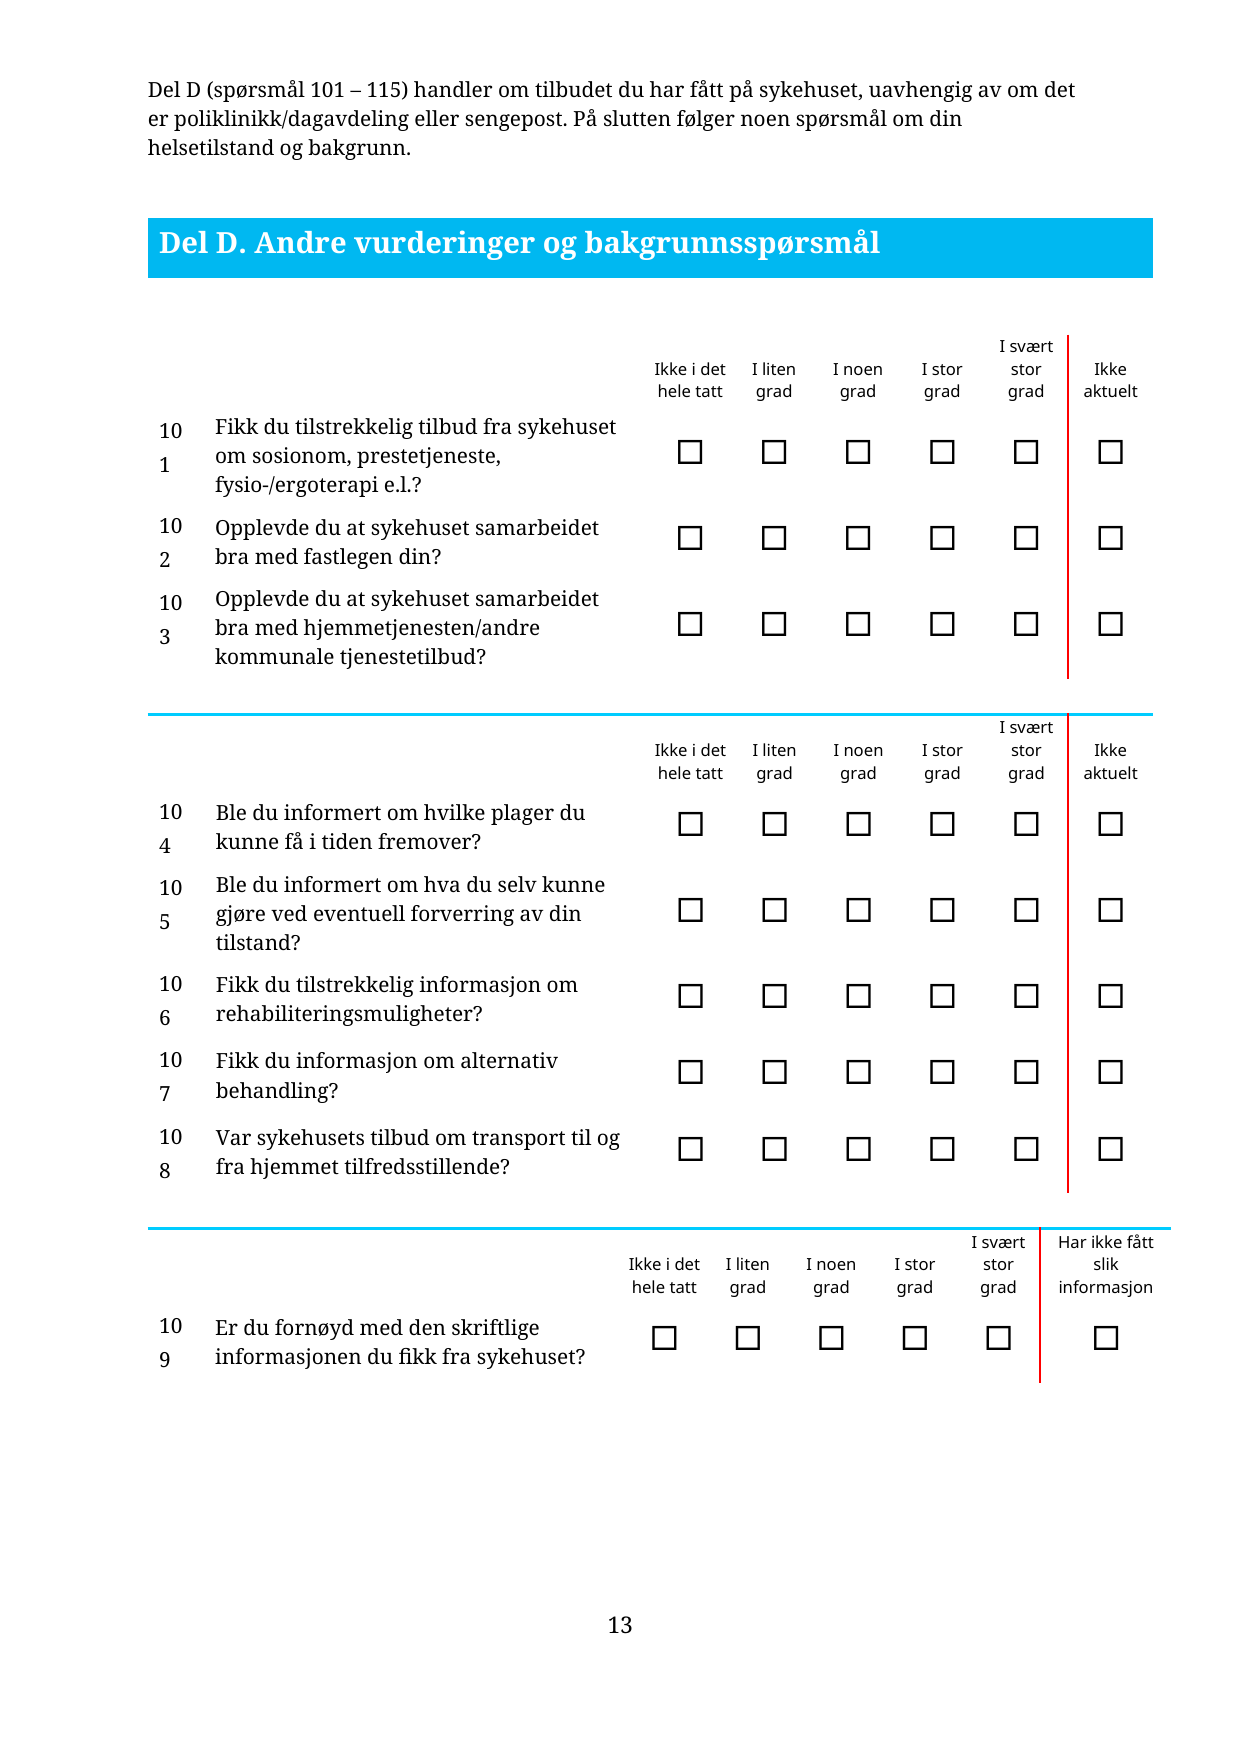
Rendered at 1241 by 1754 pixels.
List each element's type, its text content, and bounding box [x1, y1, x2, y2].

table_header I stor grad [900, 335, 984, 411]
table_cell  [732, 965, 816, 1041]
table_cell  [900, 507, 984, 583]
table_cell  [900, 793, 984, 869]
table_cell  [648, 965, 732, 1041]
table_cell  [648, 1041, 732, 1117]
table_header Del D. Andre vurderinger og bakgrunnsspørsmål [148, 218, 1153, 278]
table_cell Ble du informert om hvilke plager du kunne få i tiden fremover? [204, 793, 648, 869]
table_header [204, 716, 648, 792]
table_cell  [1069, 1041, 1153, 1117]
table_cell Opplevde du at sykehuset samarbeidet bra med fastlegen din? [204, 507, 648, 583]
table_header I svært stor grad [984, 335, 1067, 411]
table_cell  [984, 1041, 1067, 1117]
table_cell  [732, 583, 816, 679]
table_cell  [648, 869, 732, 964]
table_cell  [816, 965, 900, 1041]
table_cell 101 [148, 411, 203, 507]
table_cell  [984, 965, 1067, 1041]
table_cell  [790, 1307, 873, 1383]
table_header I noen grad [816, 716, 900, 792]
table_cell  [816, 869, 900, 964]
table_cell  [816, 583, 900, 679]
table_header Ikke aktuelt [1069, 335, 1153, 411]
table_cell  [648, 411, 732, 507]
table_cell  [732, 793, 816, 869]
table_header I liten grad [706, 1230, 789, 1307]
table_cell  [1069, 869, 1153, 964]
table_cell Ble du informert om hva du selv kunne gjøre ved eventuell forverring av din tilstand? [204, 869, 648, 964]
table_cell  [732, 507, 816, 583]
table_cell  [1069, 411, 1153, 507]
table_cell  [816, 411, 900, 507]
table_cell 103 [148, 583, 203, 679]
table_cell  [900, 965, 984, 1041]
table_header [148, 335, 203, 411]
table_header I liten grad [732, 716, 816, 792]
table_header I liten grad [732, 335, 816, 411]
table_cell  [732, 1117, 816, 1193]
table_header Ikke aktuelt [1069, 716, 1153, 792]
table_cell 105 [148, 869, 204, 964]
table_cell  [816, 793, 900, 869]
table_cell 109 [148, 1307, 204, 1383]
table_header [148, 1230, 204, 1307]
table_cell  [1069, 583, 1153, 679]
table_cell  [648, 793, 732, 869]
table_cell  [900, 1041, 984, 1117]
table_cell Fikk du tilstrekkelig tilbud fra sykehuset om sosionom, prestetjeneste, fysio-/ergoterapi e.l.? [204, 411, 648, 507]
table_header Ikke i det hele tatt [623, 1230, 706, 1307]
table_cell Er du fornøyd med den skriftlige informasjonen du fikk fra sykehuset? [204, 1307, 622, 1383]
table_cell 107 [148, 1041, 204, 1117]
table_cell  [984, 869, 1067, 964]
table_cell 102 [148, 507, 203, 583]
table_header [148, 716, 204, 792]
table_header I svært stor grad [984, 716, 1067, 792]
table_cell  [984, 793, 1067, 869]
table_cell 108 [148, 1117, 204, 1193]
table_cell  [706, 1307, 789, 1383]
table_cell Fikk du informasjon om alternativ behandling? [204, 1041, 648, 1117]
table_cell  [900, 869, 984, 964]
table_cell  [732, 1041, 816, 1117]
table_cell  [732, 869, 816, 964]
table_cell  [900, 1117, 984, 1193]
table_header [204, 335, 648, 411]
table_cell Fikk du tilstrekkelig informasjon om rehabiliteringsmuligheter? [204, 965, 648, 1041]
table_cell  [1069, 507, 1153, 583]
table_cell  [623, 1307, 706, 1383]
table_cell  [984, 1117, 1067, 1193]
table_header I stor grad [873, 1230, 957, 1307]
table_header I svært stor grad [957, 1230, 1039, 1307]
table_cell  [984, 411, 1067, 507]
table_cell  [984, 507, 1067, 583]
table_cell  [732, 411, 816, 507]
table_header Ikke i det hele tatt [648, 716, 732, 792]
table_cell Opplevde du at sykehuset samarbeidet bra med hjemmetjenesten/andre kommunale tjenestetilbud? [204, 583, 648, 679]
table_cell  [1069, 1117, 1153, 1193]
table_cell  [816, 1041, 900, 1117]
table_header I noen grad [790, 1230, 873, 1307]
table_cell  [873, 1307, 957, 1383]
text Del D (spørsmål 101 – 115) handler om tilbudet du har fått på sykehuset, uavhengig av om det er poliklinikk/dagavdeling eller sengepost. På slutten følger noen spørsmål om din helsetilstand og bakgrunn. [148, 74, 1093, 161]
table_cell  [648, 507, 732, 583]
table_header Har ikke fått slik informasjon [1041, 1230, 1171, 1307]
table_cell  [900, 411, 984, 507]
table_header [204, 1230, 622, 1307]
table_header I stor grad [900, 716, 984, 792]
table_cell  [648, 583, 732, 679]
table_cell  [1041, 1307, 1171, 1383]
table_header Ikke i det hele tatt [648, 335, 732, 411]
table_header I noen grad [816, 335, 900, 411]
table_cell  [984, 583, 1067, 679]
table_cell  [1069, 793, 1153, 869]
table_cell 104 [148, 793, 204, 869]
table_cell 106 [148, 965, 204, 1041]
table_cell  [957, 1307, 1039, 1383]
table_cell  [900, 583, 984, 679]
table_cell  [816, 507, 900, 583]
table_cell  [648, 1117, 732, 1193]
table_cell  [1069, 965, 1153, 1041]
table_cell Var sykehusets tilbud om transport til og fra hjemmet tilfredsstillende? [204, 1117, 648, 1193]
table_cell  [816, 1117, 900, 1193]
